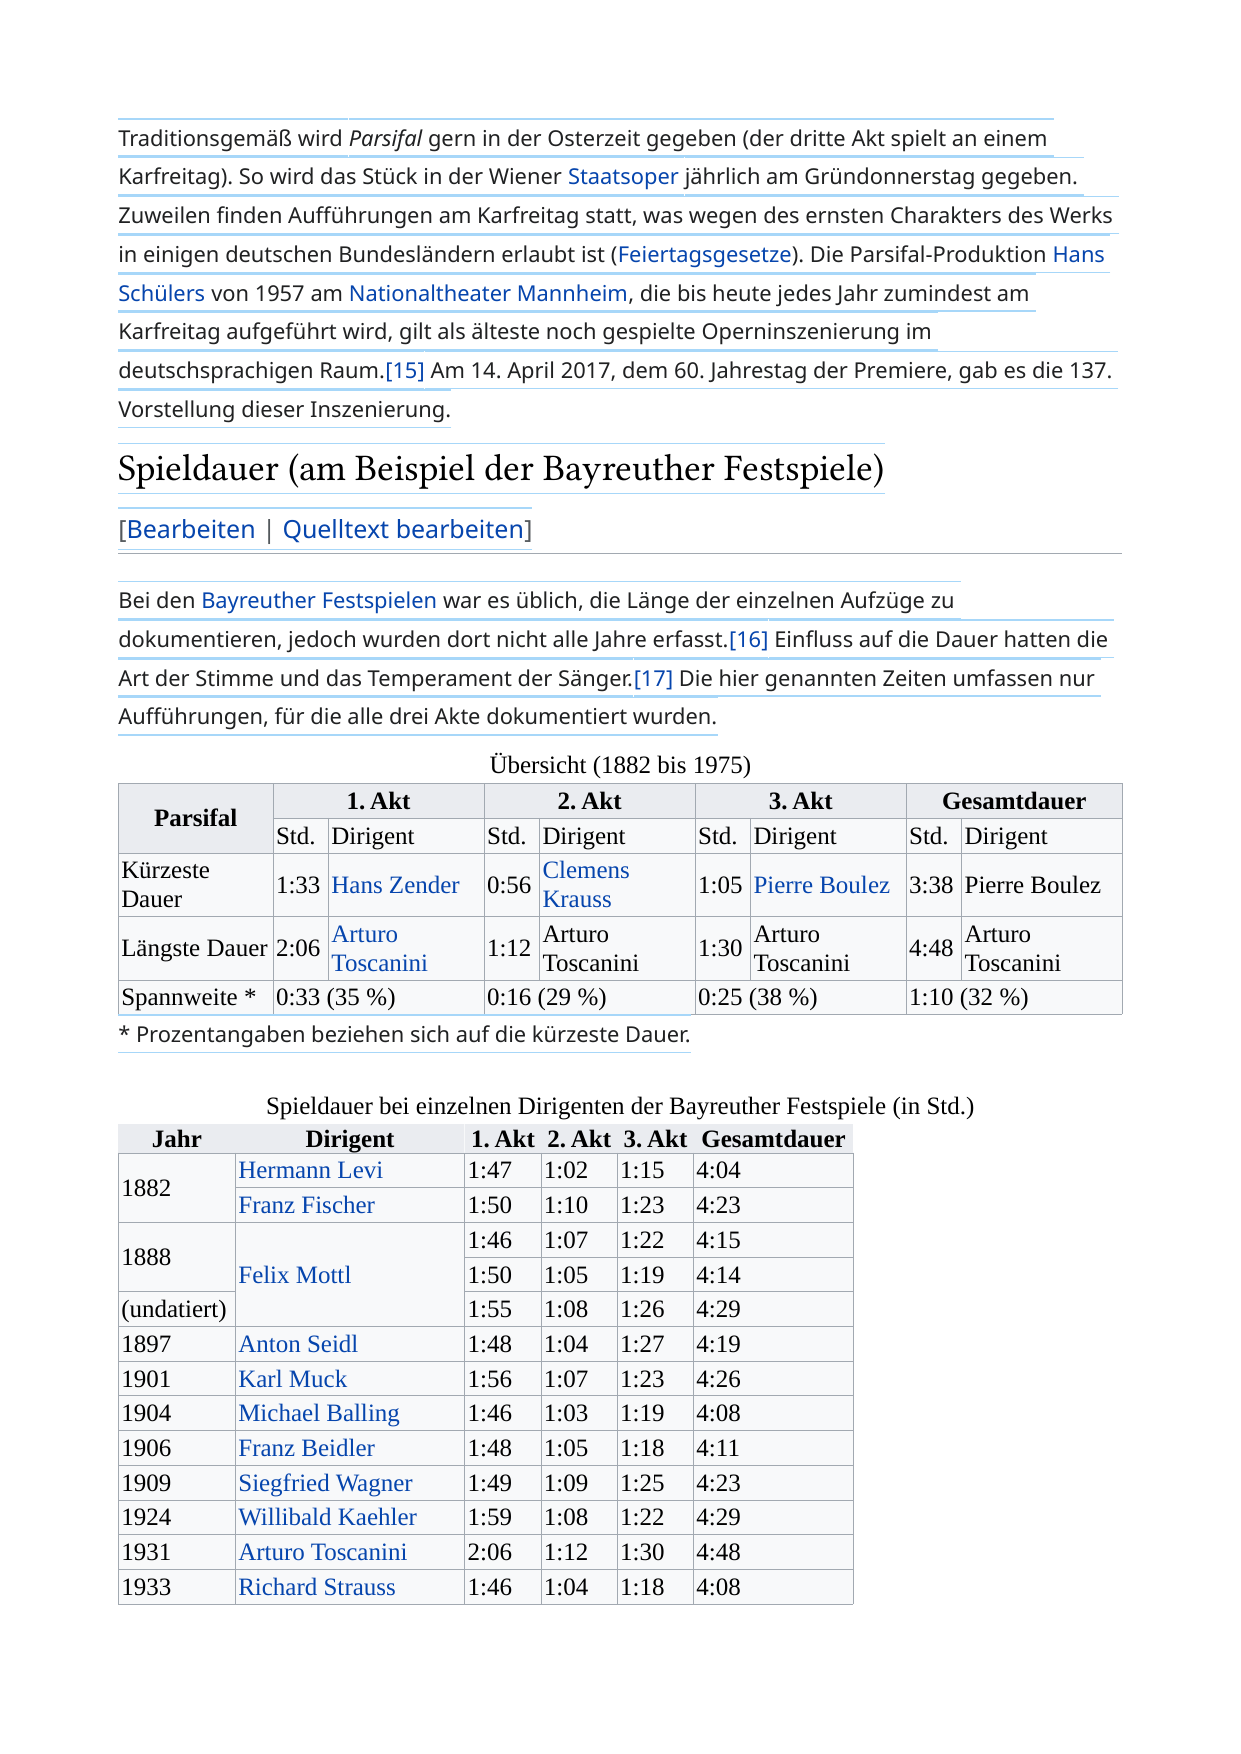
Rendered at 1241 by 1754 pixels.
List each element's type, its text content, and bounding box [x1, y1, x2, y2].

table_cell 1:04 [542, 1570, 617, 1603]
text Übersicht (1882 bis 1975) [118, 750, 1122, 779]
table_header Gesamtdauer [693, 1124, 853, 1153]
table_cell Siegfried Wagner [236, 1466, 464, 1499]
table_cell 0:56 [485, 854, 539, 916]
table_cell Pierre Boulez [962, 854, 1122, 916]
table_cell Kürzeste Dauer [119, 854, 273, 916]
table_header 3. Akt [617, 1124, 693, 1153]
table_cell Franz Beidler [236, 1431, 464, 1465]
table_cell Arturo Toscanini [751, 917, 906, 979]
text Spieldauer bei einzelnen Dirigenten der Bayreuther Festspiele (in Std.) [118, 1091, 1122, 1119]
table_cell 1:59 [465, 1501, 541, 1534]
table_cell 1:48 [465, 1327, 541, 1361]
table_cell 1:05 [696, 854, 750, 916]
table_cell 1:46 [465, 1570, 541, 1603]
table_cell Michael Balling [236, 1396, 464, 1430]
subtitle Spieldauer (am Beispiel der Bayreuther Festspiele)[Bearbeiten | Quelltext bearbeiten] [118, 443, 1122, 553]
table_cell 0:16 (29 %) [485, 981, 695, 1014]
table_cell 4:26 [694, 1362, 853, 1395]
table_cell 1906 [119, 1431, 235, 1465]
table_cell 4:23 [694, 1466, 853, 1499]
table_cell Clemens Krauss [540, 854, 695, 916]
table_cell 1:18 [618, 1431, 693, 1465]
table_header 1. Akt [274, 784, 484, 818]
table_cell 1:07 [542, 1223, 617, 1257]
table_cell 1:23 [618, 1188, 693, 1222]
table_cell 2:06 [274, 917, 328, 979]
table_cell 4:11 [694, 1431, 853, 1465]
table_cell 1:30 [696, 917, 750, 979]
table_cell 1:48 [465, 1431, 541, 1465]
table_cell 1:07 [542, 1362, 617, 1395]
table_cell 4:14 [694, 1258, 853, 1291]
table_cell 1:03 [542, 1396, 617, 1430]
table_cell 0:33 (35 %) [274, 981, 484, 1014]
table_header Jahr [118, 1124, 235, 1153]
table_cell 1:04 [542, 1327, 617, 1361]
table_cell 1:19 [618, 1396, 693, 1430]
table_cell 1:47 [465, 1154, 541, 1187]
table_cell 1:12 [485, 917, 539, 979]
table_header Gesamtdauer [907, 784, 1122, 818]
table_cell Dirigent [751, 819, 906, 853]
table_cell 4:48 [907, 917, 961, 979]
table_cell 1888 [119, 1223, 235, 1291]
text Bei den Bayreuther Festspielen war es üblich, die Länge der einzelnen Aufzüge zu dokumentieren, jedoch wurden dort nicht alle Jahre erfasst.[16] Einfluss auf die Dauer hatten die Art der Stimme und das Temperament der Sänger.[17] Die hier genannten Zeiten umfassen nur Aufführungen, für die alle drei Akte dokumentiert wurden. [118, 581, 1122, 736]
table_cell 1:55 [465, 1292, 541, 1326]
table_cell 1:08 [542, 1501, 617, 1534]
table_cell 1:10 (32 %) [907, 981, 1122, 1014]
table_header 2. Akt [485, 784, 695, 818]
table_header 3. Akt [696, 784, 906, 818]
table_cell 4:08 [694, 1570, 853, 1603]
table_cell Franz Fischer [236, 1188, 464, 1222]
table_cell 1:46 [465, 1223, 541, 1257]
table_cell Std. [274, 819, 328, 853]
table_cell 4:08 [694, 1396, 853, 1430]
table_header Parsifal [119, 784, 273, 853]
table_cell Std. [696, 819, 750, 853]
table_cell 1:50 [465, 1188, 541, 1222]
table_cell Längste Dauer [119, 917, 273, 979]
table_cell Anton Seidl [236, 1327, 464, 1361]
table_cell Dirigent [540, 819, 695, 853]
table_cell Richard Strauss [236, 1570, 464, 1603]
table_cell Karl Muck [236, 1362, 464, 1395]
table_cell 1933 [119, 1570, 235, 1603]
table_cell Felix Mottl [236, 1223, 464, 1326]
table_cell 4:29 [694, 1501, 853, 1534]
table_cell 4:48 [694, 1535, 853, 1569]
table_cell 2:06 [465, 1535, 541, 1569]
text * Prozentangaben beziehen sich auf die kürzeste Dauer. [118, 1015, 1122, 1053]
table_cell 1:25 [618, 1466, 693, 1499]
table_header 2. Akt [541, 1124, 617, 1153]
table_cell 1:46 [465, 1396, 541, 1430]
table_cell 4:04 [694, 1154, 853, 1187]
table_cell 1897 [119, 1327, 235, 1361]
table_cell 1:19 [618, 1258, 693, 1291]
table_cell 1:27 [618, 1327, 693, 1361]
table_cell 1:08 [542, 1292, 617, 1326]
table_cell 4:15 [694, 1223, 853, 1257]
table_cell 0:25 (38 %) [696, 981, 906, 1014]
table_cell Arturo Toscanini [540, 917, 695, 979]
table_cell 1901 [119, 1362, 235, 1395]
table_cell 3:38 [907, 854, 961, 916]
text Traditionsgemäß wird Parsifal gern in der Osterzeit gegeben (der dritte Akt spielt an einem Karfreitag). So wird das Stück in der Wiener Staatsoper jährlich am Gründonnerstag gegeben. Zuweilen finden Aufführungen am Karfreitag statt, was wegen des ernsten Charakters des Werks in einigen deutschen Bundesländern erlaubt ist (Feiertagsgesetze). Die Parsifal-Produktion Hans Schülers von 1957 am Nationaltheater Mannheim, die bis heute jedes Jahr zumindest am Karfreitag aufgeführt wird, gilt als älteste noch gespielte Operninszenierung im deutschsprachigen Raum.[15] Am 14. April 2017, dem 60. Jahrestag der Premiere, gab es die 137. Vorstellung dieser Inszenierung. [118, 118, 1122, 428]
table_cell 4:19 [694, 1327, 853, 1361]
table_cell 1909 [119, 1466, 235, 1499]
table_cell 1:26 [618, 1292, 693, 1326]
table_cell Dirigent [329, 819, 484, 853]
table_cell 1:49 [465, 1466, 541, 1499]
table_cell 1:50 [465, 1258, 541, 1291]
table_cell 1931 [119, 1535, 235, 1569]
table_cell 1:33 [274, 854, 328, 916]
table_cell Arturo Toscanini [962, 917, 1122, 979]
table_cell Pierre Boulez [751, 854, 906, 916]
table_cell 1:30 [618, 1535, 693, 1569]
table_cell 1:22 [618, 1223, 693, 1257]
table_cell Std. [907, 819, 961, 853]
table_cell Arturo Toscanini [329, 917, 484, 979]
table_cell 4:29 [694, 1292, 853, 1326]
table_header 1. Akt [465, 1124, 541, 1153]
table_cell Spannweite * [119, 981, 273, 1014]
table_cell (undatiert) [119, 1292, 235, 1326]
table_cell 1:12 [542, 1535, 617, 1569]
table_header Dirigent [235, 1124, 464, 1153]
table_cell 1:23 [618, 1362, 693, 1395]
table_cell 1882 [119, 1154, 235, 1222]
table_cell Dirigent [962, 819, 1122, 853]
table_cell 1:22 [618, 1501, 693, 1534]
table_cell 1:05 [542, 1431, 617, 1465]
table_cell Std. [485, 819, 539, 853]
table_cell 1:09 [542, 1466, 617, 1499]
table_cell 1:10 [542, 1188, 617, 1222]
table_cell Arturo Toscanini [236, 1535, 464, 1569]
table_cell Willibald Kaehler [236, 1501, 464, 1534]
table_cell 1:15 [618, 1154, 693, 1187]
table_cell Hermann Levi [236, 1154, 464, 1187]
table_cell 1904 [119, 1396, 235, 1430]
table_cell 1:18 [618, 1570, 693, 1603]
table_cell 4:23 [694, 1188, 853, 1222]
table_cell 1:02 [542, 1154, 617, 1187]
table_cell 1:56 [465, 1362, 541, 1395]
table_cell 1924 [119, 1501, 235, 1534]
table_cell Hans Zender [329, 854, 484, 916]
table_cell 1:05 [542, 1258, 617, 1291]
